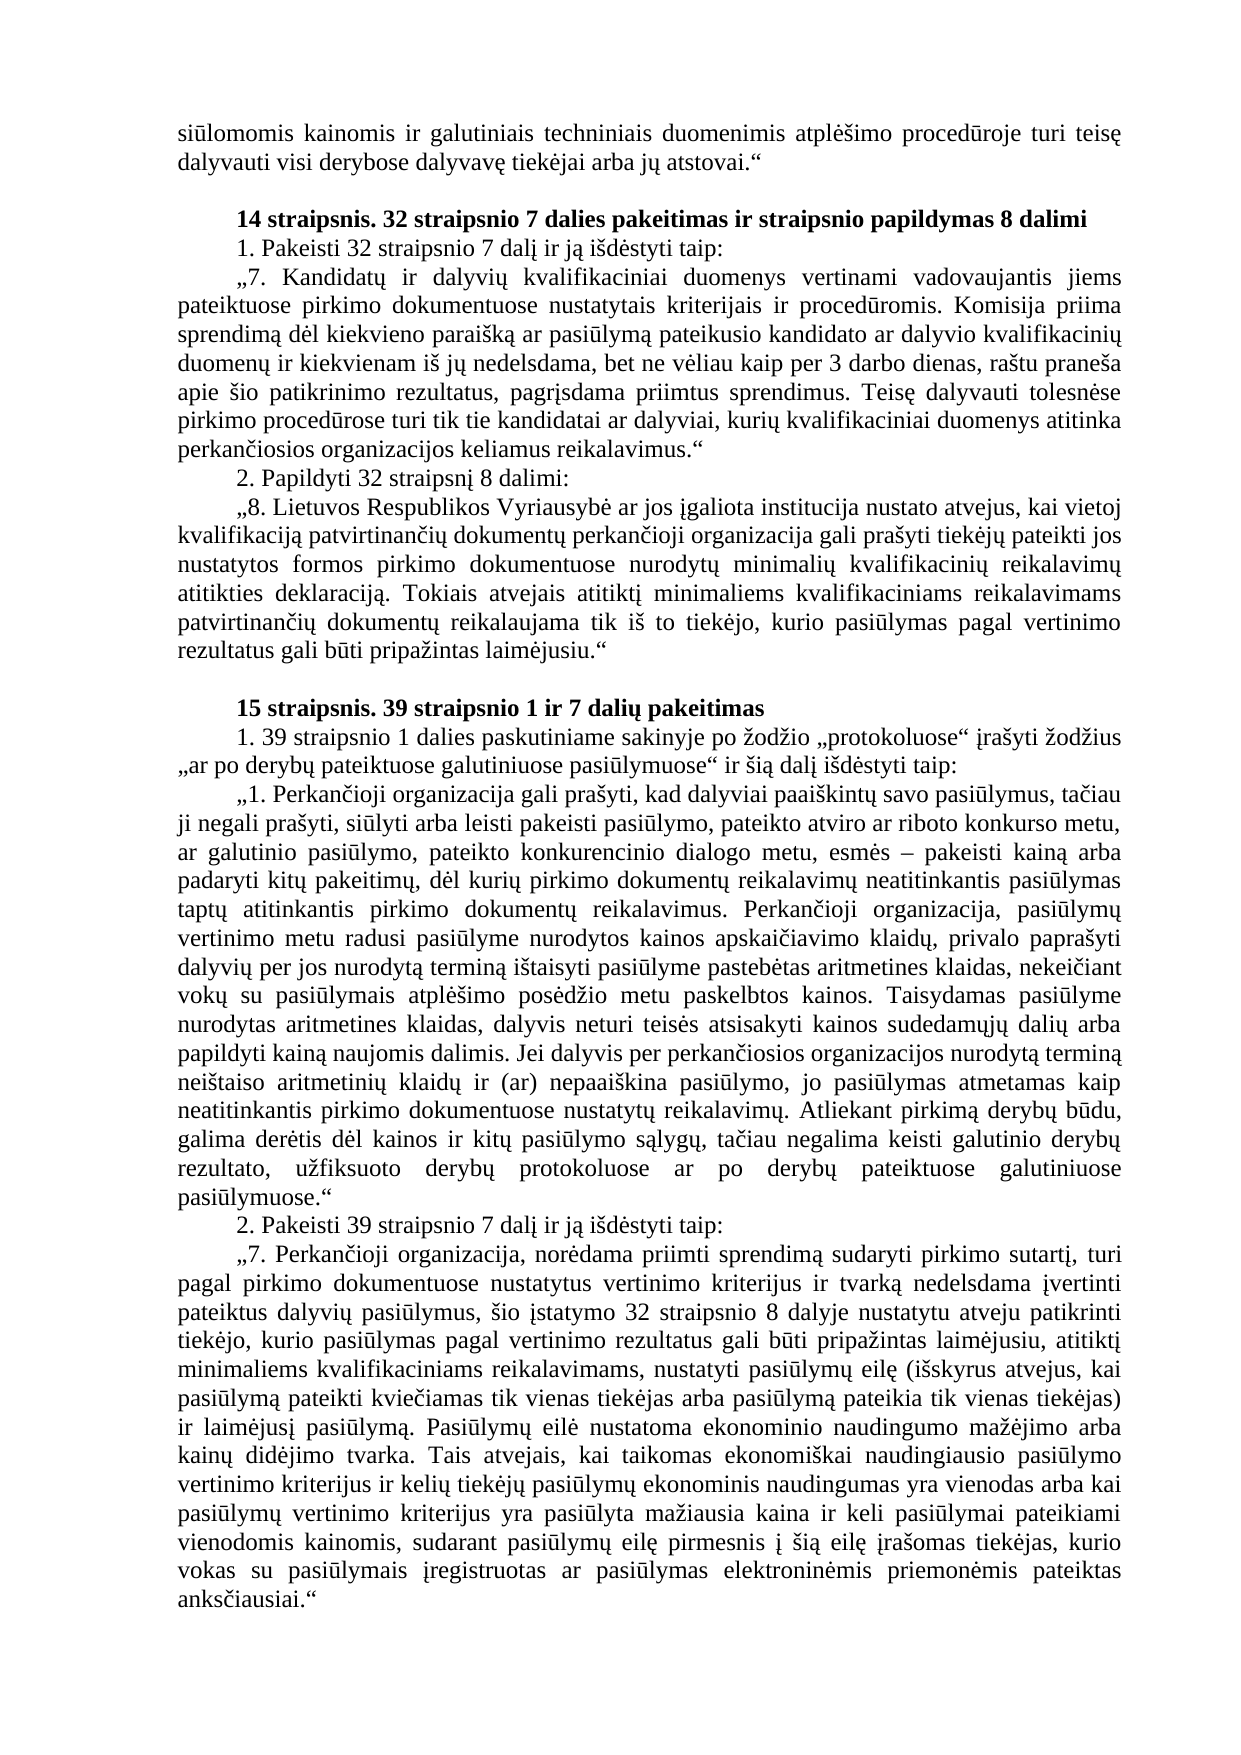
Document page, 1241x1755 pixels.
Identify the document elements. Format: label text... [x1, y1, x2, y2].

text „8. Lietuvos Respublikos Vyriausybė ar jos įgaliota institucija nustato atvejus, kai vietoj kvalifikaciją patvirtinančių dokumentų perkančioji organizacija gali prašyti tiekėjų pateikti jos nustatytos formos pirkimo dokumentuose nurodytų minimalių kvalifikacinių reikalavimų atitikties deklaraciją. Tokiais atvejais atitiktį minimaliems kvalifikaciniams reikalavimams patvirtinančių dokumentų reikalaujama tik iš to tiekėjo, kurio pasiūlymas pagal vertinimo rezultatus gali būti pripažintas laimėjusiu.“ [177, 492, 1122, 664]
text „1. Perkančioji organizacija gali prašyti, kad dalyviai paaiškintų savo pasiūlymus, tačiau ji negali prašyti, siūlyti arba leisti pakeisti pasiūlymo, pateikto atviro ar riboto konkurso metu, ar galutinio pasiūlymo, pateikto konkurencinio dialogo metu, esmės – pakeisti kainą arba padaryti kitų pakeitimų, dėl kurių pirkimo dokumentų reikalavimų neatitinkantis pasiūlymas taptų atitinkantis pirkimo dokumentų reikalavimus. Perkančioji organizacija, pasiūlymų vertinimo metu radusi pasiūlyme nurodytos kainos apskaičiavimo klaidų, privalo paprašyti dalyvių per jos nurodytą terminą ištaisyti pasiūlyme pastebėtas aritmetines klaidas, nekeičiant vokų su pasiūlymais atplėšimo posėdžio metu paskelbtos kainos. Taisydamas pasiūlyme nurodytas aritmetines klaidas, dalyvis neturi teisės atsisakyti kainos sudedamųjų dalių arba papildyti kainą naujomis dalimis. Jei dalyvis per perkančiosios organizacijos nurodytą terminą neištaiso aritmetinių klaidų ir (ar) nepaaiškina pasiūlymo, jo pasiūlymas atmetamas kaip neatitinkantis pirkimo dokumentuose nustatytų reikalavimų. Atliekant pirkimą derybų būdu, galima derėtis dėl kainos ir kitų pasiūlymo sąlygų, tačiau negalima keisti galutinio derybų rezultato, užfiksuoto derybų protokoluose ar po derybų pateiktuose galutiniuose pasiūlymuose.“ [177, 779, 1122, 1211]
text 14 straipsnis. 32 straipsnio 7 dalies pakeitimas ir straipsnio papildymas 8 dalimi [177, 204, 1122, 233]
text „7. Perkančioji organizacija, norėdama priimti sprendimą sudaryti pirkimo sutartį, turi pagal pirkimo dokumentuose nustatytus vertinimo kriterijus ir tvarką nedelsdama įvertinti pateiktus dalyvių pasiūlymus, šio įstatymo 32 straipsnio 8 dalyje nustatytu atveju patikrinti tiekėjo, kurio pasiūlymas pagal vertinimo rezultatus gali būti pripažintas laimėjusiu, atitiktį minimaliems kvalifikaciniams reikalavimams, nustatyti pasiūlymų eilę (išskyrus atvejus, kai pasiūlymą pateikti kviečiamas tik vienas tiekėjas arba pasiūlymą pateikia tik vienas tiekėjas) ir laimėjusį pasiūlymą. Pasiūlymų eilė nustatoma ekonominio naudingumo mažėjimo arba kainų didėjimo tvarka. Tais atvejais, kai taikomas ekonomiškai naudingiausio pasiūlymo vertinimo kriterijus ir kelių tiekėjų pasiūlymų ekonominis naudingumas yra vienodas arba kai pasiūlymų vertinimo kriterijus yra pasiūlyta mažiausia kaina ir keli pasiūlymai pateikiami vienodomis kainomis, sudarant pasiūlymų eilę pirmesnis į šią eilę įrašomas tiekėjas, kurio vokas su pasiūlymais įregistruotas ar pasiūlymas elektroninėmis priemonėmis pateiktas anksčiausiai.“ [177, 1239, 1122, 1613]
text 2. Papildyti 32 straipsnį 8 dalimi: [177, 463, 1122, 492]
text 1. 39 straipsnio 1 dalies paskutiniame sakinyje po žodžio „protokoluose“ įrašyti žodžius „ar po derybų pateiktuose galutiniuose pasiūlymuose“ ir šią dalį išdėstyti taip: [177, 722, 1122, 779]
text 15 straipsnis. 39 straipsnio 1 ir 7 dalių pakeitimas [177, 693, 1122, 722]
text „7. Kandidatų ir dalyvių kvalifikaciniai duomenys vertinami vadovaujantis jiems pateiktuose pirkimo dokumentuose nustatytais kriterijais ir procedūromis. Komisija priima sprendimą dėl kiekvieno paraišką ar pasiūlymą pateikusio kandidato ar dalyvio kvalifikacinių duomenų ir kiekvienam iš jų nedelsdama, bet ne vėliau kaip per 3 darbo dienas, raštu praneša apie šio patikrinimo rezultatus, pagrįsdama priimtus sprendimus. Teisę dalyvauti tolesnėse pirkimo procedūrose turi tik tie kandidatai ar dalyviai, kurių kvalifikaciniai duomenys atitinka perkančiosios organizacijos keliamus reikalavimus.“ [177, 262, 1122, 463]
text siūlomomis kainomis ir galutiniais techniniais duomenimis atplėšimo procedūroje turi teisę dalyvauti visi derybose dalyvavę tiekėjai arba jų atstovai.“ [177, 118, 1122, 176]
text 1. Pakeisti 32 straipsnio 7 dalį ir ją išdėstyti taip: [177, 233, 1122, 262]
text 2. Pakeisti 39 straipsnio 7 dalį ir ją išdėstyti taip: [177, 1211, 1122, 1239]
